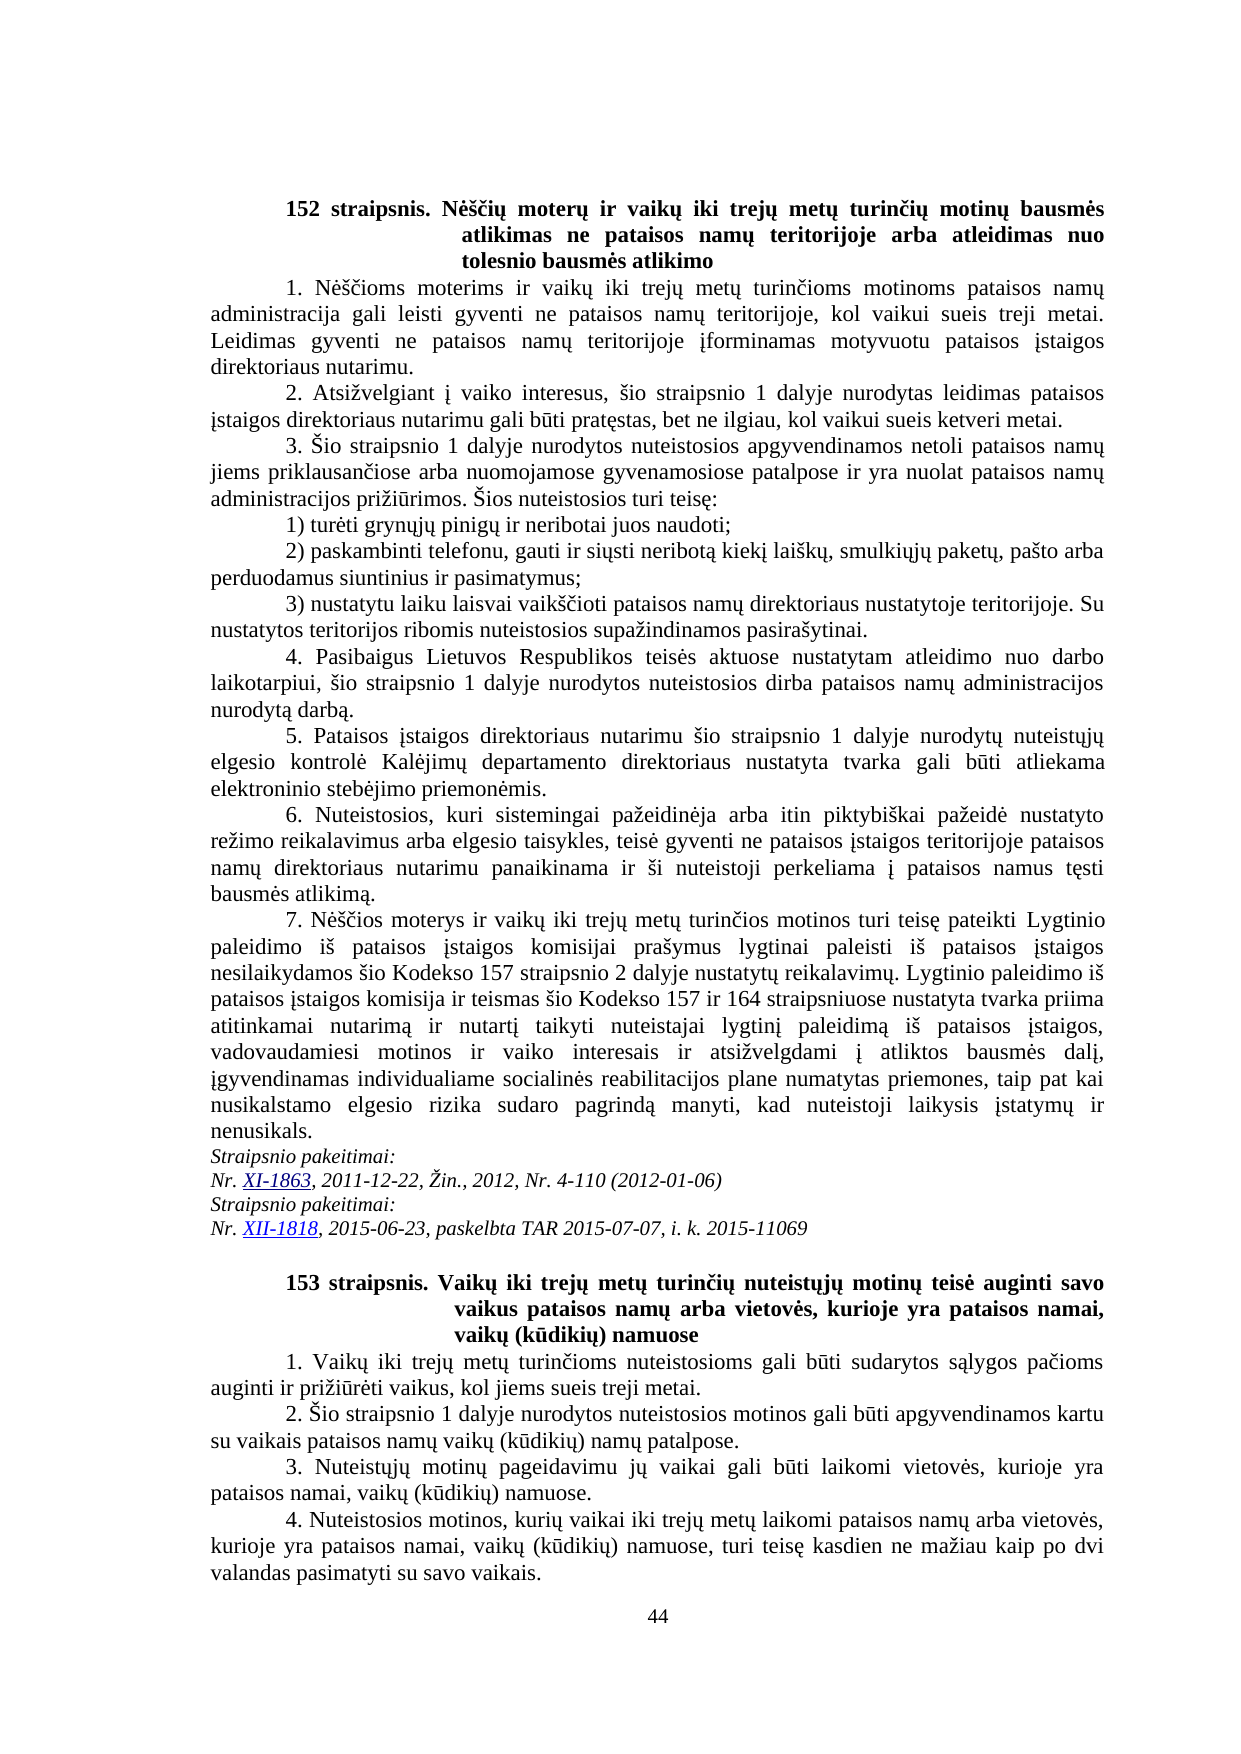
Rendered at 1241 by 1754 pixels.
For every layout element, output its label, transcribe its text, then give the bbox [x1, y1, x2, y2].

text 3. Šio straipsnio 1 dalyje nurodytos nuteistosios apgyvendinamos netoli pataisos namų jiems priklausančiose arba nuomojamose gyvenamosiose patalpose ir yra nuolat pataisos namų administracijos prižiūrimos. Šios nuteistosios turi teisę: [210, 432, 1105, 511]
text 3) nustatytu laiku laisvai vaikščioti pataisos namų direktoriaus nustatytoje teritorijoje. Su nustatytos teritorijos ribomis nuteistosios supažindinamos pasirašytinai. [210, 590, 1105, 643]
text 2. Atsižvelgiant į vaiko interesus, šio straipsnio 1 dalyje nurodytas leidimas pataisos įstaigos direktoriaus nutarimu gali būti pratęstas, bet ne ilgiau, kol vaikui sueis ketveri metai. [210, 379, 1105, 432]
text 1. Vaikų iki trejų metų turinčioms nuteistosioms gali būti sudarytos sąlygos pačioms auginti ir prižiūrėti vaikus, kol jiems sueis treji metai. [210, 1348, 1105, 1400]
text Nr. XII-1818, 2015-06-23, paskelbta TAR 2015-07-07, i. k. 2015-11069 [210, 1216, 1105, 1240]
text 6. Nuteistosios, kuri sistemingai pažeidinėja arba itin piktybiškai pažeidė nustatyto režimo reikalavimus arba elgesio taisykles, teisė gyventi ne pataisos įstaigos teritorijoje pataisos namų direktoriaus nutarimu panaikinama ir ši nuteistoji perkeliama į pataisos namus tęsti bausmės atlikimą. [210, 801, 1105, 906]
text 2) paskambinti telefonu, gauti ir siųsti neribotą kiekį laiškų, smulkiųjų paketų, pašto arba perduodamus siuntinius ir pasimatymus; [210, 537, 1105, 590]
text 153 straipsnis. Vaikų iki trejų metų turinčių nuteistųjų motinų teisė auginti savo vaikus pataisos namų arba vietovės, kurioje yra pataisos namai, vaikų (kūdikių) namuose [285, 1269, 1105, 1348]
text Nr. XI-1863, 2011-12-22, Žin., 2012, Nr. 4-110 (2012-01-06) [210, 1168, 1105, 1192]
text 1. Nėščioms moterims ir vaikų iki trejų metų turinčioms motinoms pataisos namų administracija gali leisti gyventi ne pataisos namų teritorijoje, kol vaikui sueis treji metai. Leidimas gyventi ne pataisos namų teritorijoje įforminamas motyvuotu pataisos įstaigos direktoriaus nutarimu. [210, 274, 1105, 379]
text Straipsnio pakeitimai: [210, 1192, 1105, 1216]
text 5. Pataisos įstaigos direktoriaus nutarimu šio straipsnio 1 dalyje nurodytų nuteistųjų elgesio kontrolė Kalėjimų departamento direktoriaus nustatyta tvarka gali būti atliekama elektroninio stebėjimo priemonėmis. [210, 722, 1105, 801]
text 4. Pasibaigus Lietuvos Respublikos teisės aktuose nustatytam atleidimo nuo darbo laikotarpiui, šio straipsnio 1 dalyje nurodytos nuteistosios dirba pataisos namų administracijos nurodytą darbą. [210, 643, 1105, 722]
text 3. Nuteistųjų motinų pageidavimu jų vaikai gali būti laikomi vietovės, kurioje yra pataisos namai, vaikų (kūdikių) namuose. [210, 1453, 1105, 1506]
text Straipsnio pakeitimai: [210, 1144, 1105, 1168]
text 1) turėti grynųjų pinigų ir neribotai juos naudoti; [210, 511, 1105, 537]
text 7. Nėščios moterys ir vaikų iki trejų metų turinčios motinos turi teisę pateikti Lygtinio paleidimo iš pataisos įstaigos komisijai prašymus lygtinai paleisti iš pataisos įstaigos nesilaikydamos šio Kodekso 157 straipsnio 2 dalyje nustatytų reikalavimų. Lygtinio paleidimo iš pataisos įstaigos komisija ir teismas šio Kodekso 157 ir 164 straipsniuose nustatyta tvarka priima atitinkamai nutarimą ir nutartį taikyti nuteistajai lygtinį paleidimą iš pataisos įstaigos, vadovaudamiesi motinos ir vaiko interesais ir atsižvelgdami į atliktos bausmės dalį, įgyvendinamas individualiame socialinės reabilitacijos plane numatytas priemones, taip pat kai nusikalstamo elgesio rizika sudaro pagrindą manyti, kad nuteistoji laikysis įstatymų ir nenusikals. [210, 906, 1105, 1144]
text 4. Nuteistosios motinos, kurių vaikai iki trejų metų laikomi pataisos namų arba vietovės, kurioje yra pataisos namai, vaikų (kūdikių) namuose, turi teisę kasdien ne mažiau kaip po dvi valandas pasimatyti su savo vaikais. [210, 1506, 1105, 1585]
text 152 straipsnis. Nėščių moterų ir vaikų iki trejų metų turinčių motinų bausmės atlikimas ne pataisos namų teritorijoje arba atleidimas nuo tolesnio bausmės atlikimo [285, 195, 1105, 274]
text 2. Šio straipsnio 1 dalyje nurodytos nuteistosios motinos gali būti apgyvendinamos kartu su vaikais pataisos namų vaikų (kūdikių) namų patalpose. [210, 1400, 1105, 1453]
